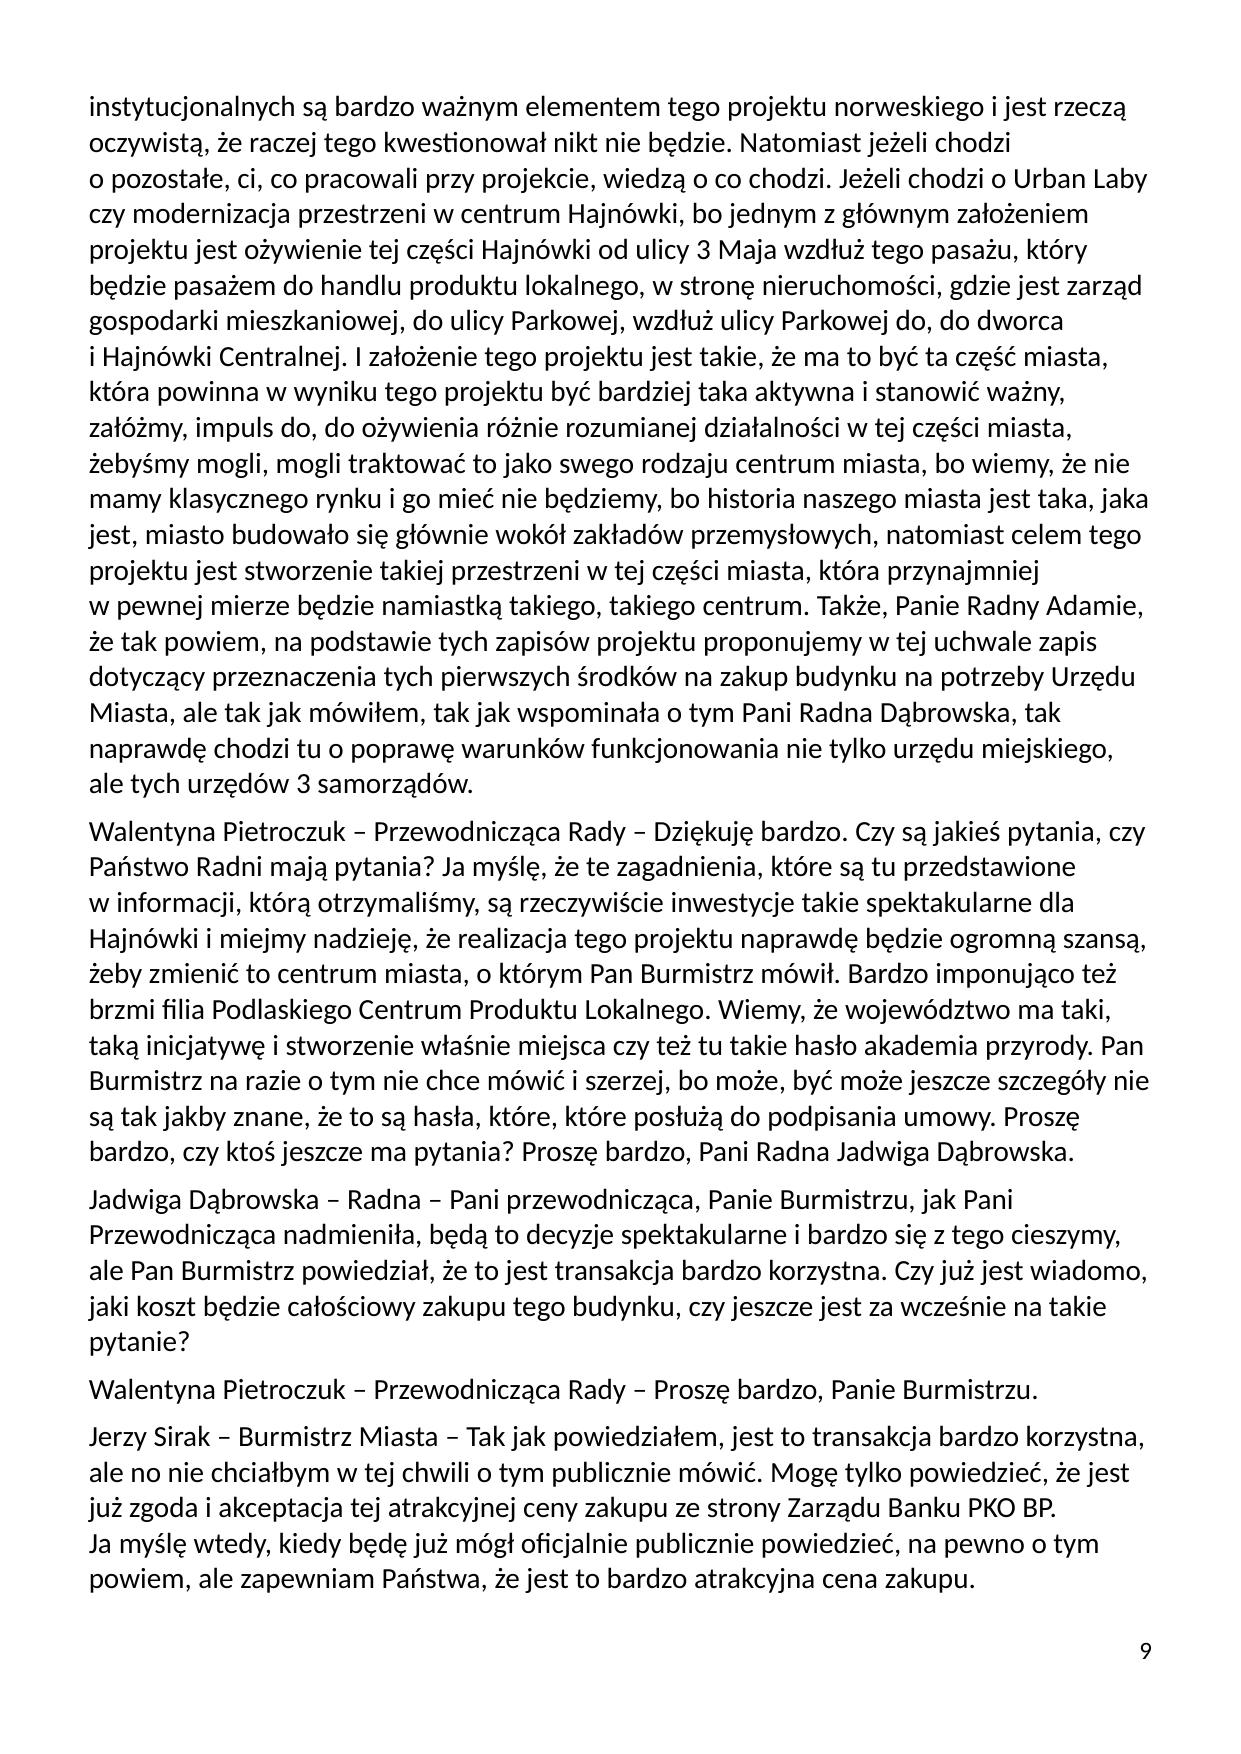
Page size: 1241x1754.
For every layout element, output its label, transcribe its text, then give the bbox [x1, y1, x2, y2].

text Jerzy Sirak – Burmistrz Miasta – Tak jak powiedziałem, jest to transakcja bardzo korzystna, ale no nie chciałbym w tej chwili o tym publicznie mówić. Mogę tylko powiedzieć, że jest już zgoda i akceptacja tej atrakcyjnej ceny zakupu ze strony Zarządu Banku PKO BP. Ja myślę wtedy, kiedy będę już mógł oficjalnie publicznie powiedzieć, na pewno o tym powiem, ale zapewniam Państwa, że jest to bardzo atrakcyjna cena zakupu. [88, 1418, 1152, 1596]
text instytucjonalnych są bardzo ważnym elementem tego projektu norweskiego i jest rzeczą oczywistą, że raczej tego kwestionował nikt nie będzie. Natomiast jeżeli chodzi o pozostałe, ci, co pracowali przy projekcie, wiedzą o co chodzi. Jeżeli chodzi o Urban Laby czy modernizacja przestrzeni w centrum Hajnówki, bo jednym z głównym założeniem projektu jest ożywienie tej części Hajnówki od ulicy 3 Maja wzdłuż tego pasażu, który będzie pasażem do handlu produktu lokalnego, w stronę nieruchomości, gdzie jest zarząd gospodarki mieszkaniowej, do ulicy Parkowej, wzdłuż ulicy Parkowej do, do dworca i Hajnówki Centralnej. I założenie tego projektu jest takie, że ma to być ta część miasta, która powinna w wyniku tego projektu być bardziej taka aktywna i stanowić ważny, załóżmy, impuls do, do ożywienia różnie rozumianej działalności w tej części miasta, żebyśmy mogli, mogli traktować to jako swego rodzaju centrum miasta, bo wiemy, że nie mamy klasycznego rynku i go mieć nie będziemy, bo historia naszego miasta jest taka, jaka jest, miasto budowało się głównie wokół zakładów przemysłowych, natomiast celem tego projektu jest stworzenie takiej przestrzeni w tej części miasta, która przynajmniej w pewnej mierze będzie namiastką takiego, takiego centrum. Także, Panie Radny Adamie, że tak powiem, na podstawie tych zapisów projektu proponujemy w tej uchwale zapis dotyczący przeznaczenia tych pierwszych środków na zakup budynku na potrzeby Urzędu Miasta, ale tak jak mówiłem, tak jak wspominała o tym Pani Radna Dąbrowska, tak naprawdę chodzi tu o poprawę warunków funkcjonowania nie tylko urzędu miejskiego, ale tych urzędów 3 samorządów. [88, 88, 1152, 801]
text Walentyna Pietroczuk – Przewodnicząca Rady – Dziękuję bardzo. Czy są jakieś pytania, czy Państwo Radni mają pytania? Ja myślę, że te zagadnienia, które są tu przedstawione w informacji, którą otrzymaliśmy, są rzeczywiście inwestycje takie spektakularne dla Hajnówki i miejmy nadzieję, że realizacja tego projektu naprawdę będzie ogromną szansą, żeby zmienić to centrum miasta, o którym Pan Burmistrz mówił. Bardzo imponująco też brzmi filia Podlaskiego Centrum Produktu Lokalnego. Wiemy, że województwo ma taki, taką inicjatywę i stworzenie właśnie miejsca czy też tu takie hasło akademia przyrody. Pan Burmistrz na razie o tym nie chce mówić i szerzej, bo może, być może jeszcze szczegóły nie są tak jakby znane, że to są hasła, które, które posłużą do podpisania umowy. Proszę bardzo, czy ktoś jeszcze ma pytania? Proszę bardzo, Pani Radna Jadwiga Dąbrowska. [88, 813, 1152, 1169]
text Jadwiga Dąbrowska – Radna – Pani przewodnicząca, Panie Burmistrzu, jak Pani Przewodnicząca nadmieniła, będą to decyzje spektakularne i bardzo się z tego cieszymy, ale Pan Burmistrz powiedział, że to jest transakcja bardzo korzystna. Czy już jest wiadomo, jaki koszt będzie całościowy zakupu tego budynku, czy jeszcze jest za wcześnie na takie pytanie? [88, 1181, 1152, 1359]
text Walentyna Pietroczuk – Przewodnicząca Rady – Proszę bardzo, Panie Burmistrzu. [88, 1371, 1152, 1406]
